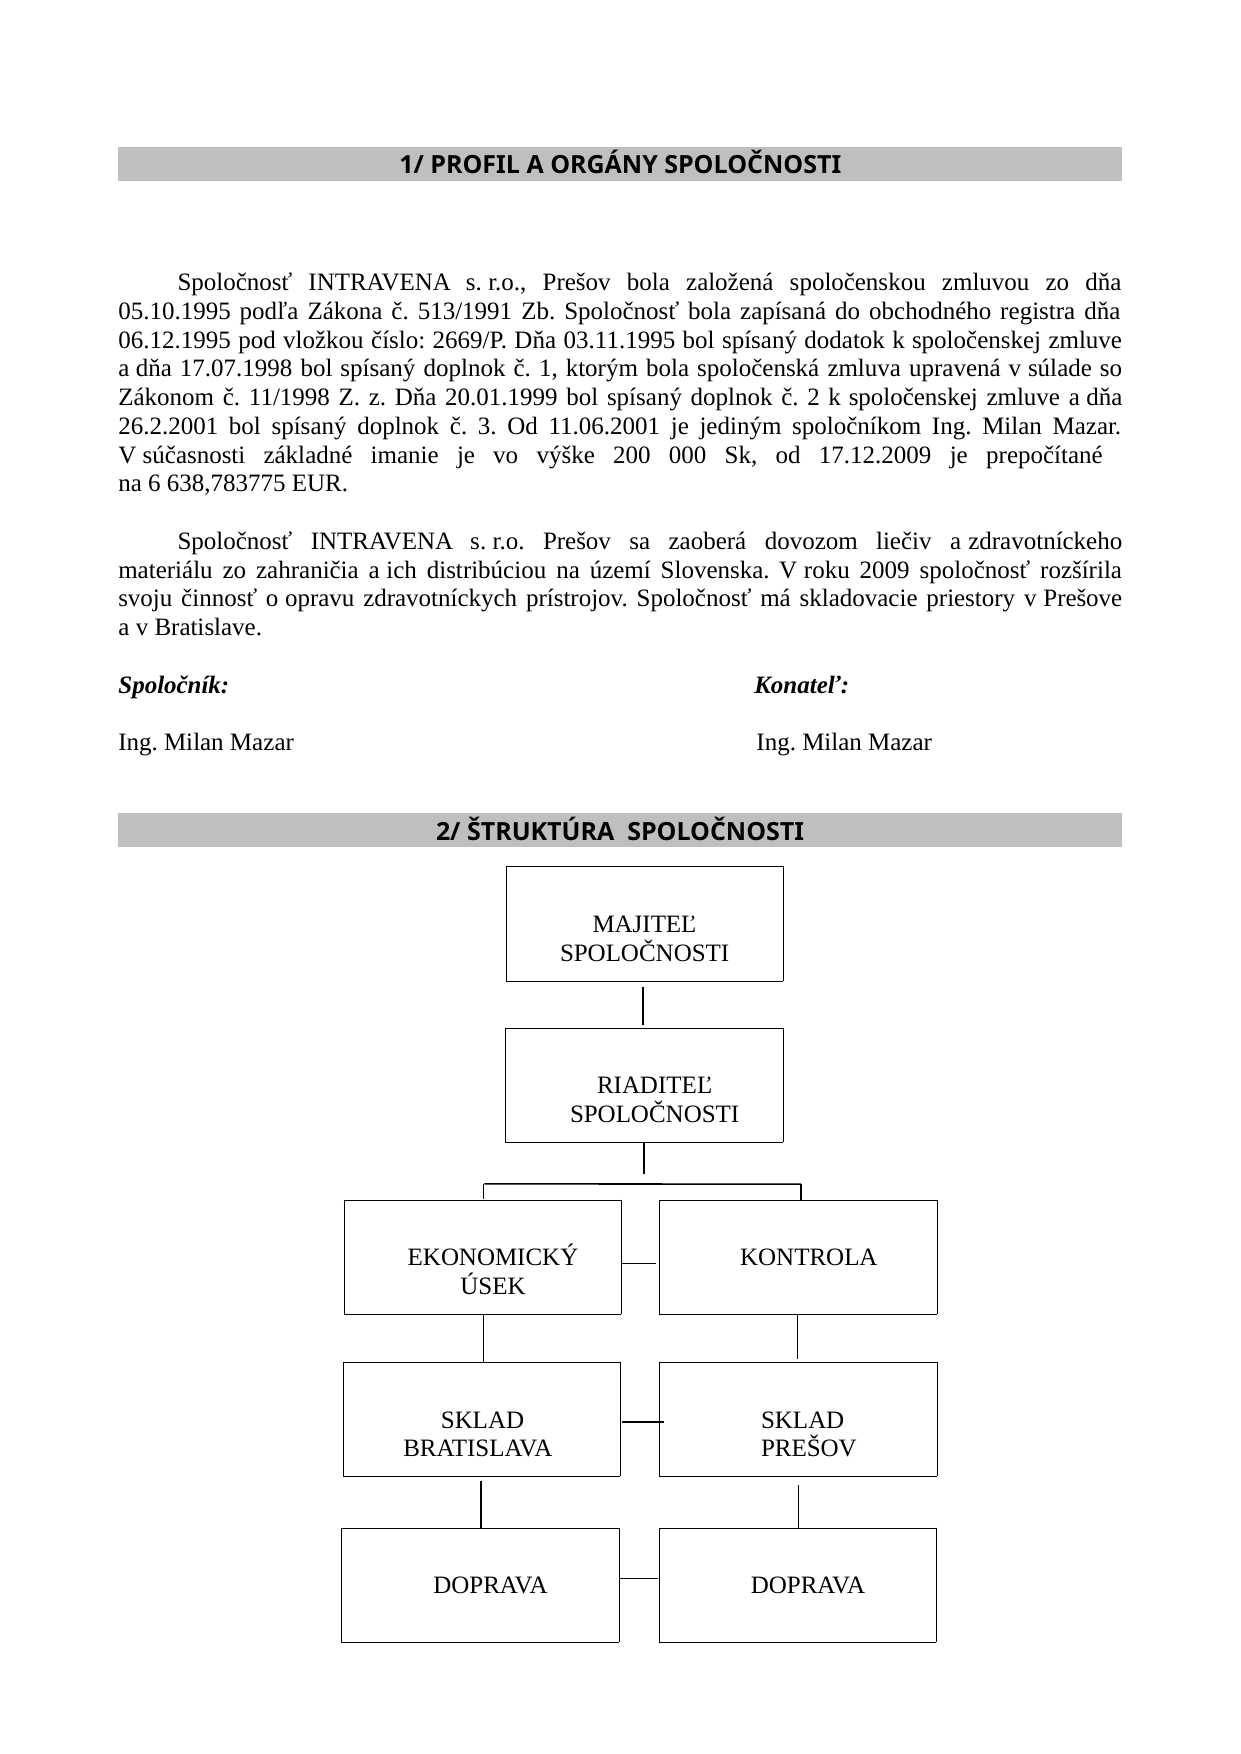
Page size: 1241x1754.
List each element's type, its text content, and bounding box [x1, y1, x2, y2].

text Spoločnosť INTRAVENA s. r.o., Prešov bola založená spoločenskou zmluvou zo dňa 05.10.1995 podľa Zákona č. 513/1991 Zb. Spoločnosť bola zapísaná do obchodného registra dňa 06.12.1995 pod vložkou číslo: 2669/P. Dňa 03.11.1995 bol spísaný dodatok k spoločenskej zmluve a dňa 17.07.1998 bol spísaný doplnok č. 1, ktorým bola spoločenská zmluva upravená v súlade so Zákonom č. 11/1998 Z. z. Dňa 20.01.1999 bol spísaný doplnok č. 2 k spoločenskej zmluve a dňa 26.2.2001 bol spísaný doplnok č. 3. Od 11.06.2001 je jediným spoločníkom Ing. Milan Mazar. V súčasnosti základné imanie je vo výške 200 000 Sk, od 17.12.2009 je prepočítané na 6 638,783775 EUR. [118, 267, 1122, 497]
text BRATISLAVA [359, 1433, 620, 1462]
text EKONOMICKÝ ÚSEK [360, 1242, 621, 1299]
text RIADITEĽ SPOLOČNOSTI [522, 1070, 783, 1128]
text SKLAD PREŠOV [676, 1405, 937, 1462]
text 1/ PROFIL A ORGÁNY SPOLOČNOSTI [118, 147, 1122, 181]
text Spoločnosť INTRAVENA s. r.o. Prešov sa zaoberá dovozom liečiv a zdravotníckeho materiálu zo zahraničia a ich distribúciou na území Slovenska. V roku 2009 spoločnosť rozšírila svoju činnosť o opravu zdravotníckych prístrojov. Spoločnosť má skladovacie priestory v Prešove a v Bratislave. [118, 526, 1122, 641]
text 2/ ŠTRUKTÚRA SPOLOČNOSTI [118, 813, 1122, 847]
text MAJITEĽ SPOLOČNOSTI [522, 909, 767, 967]
text Ing. Milan Mazar Ing. Milan Mazar [118, 727, 1122, 756]
text Spoločník: Konateľ: [118, 670, 1122, 698]
text DOPRAVA [675, 1570, 936, 1599]
text SKLAD [359, 1405, 620, 1433]
text KONTROLA [676, 1242, 937, 1271]
text DOPRAVA [358, 1571, 619, 1599]
